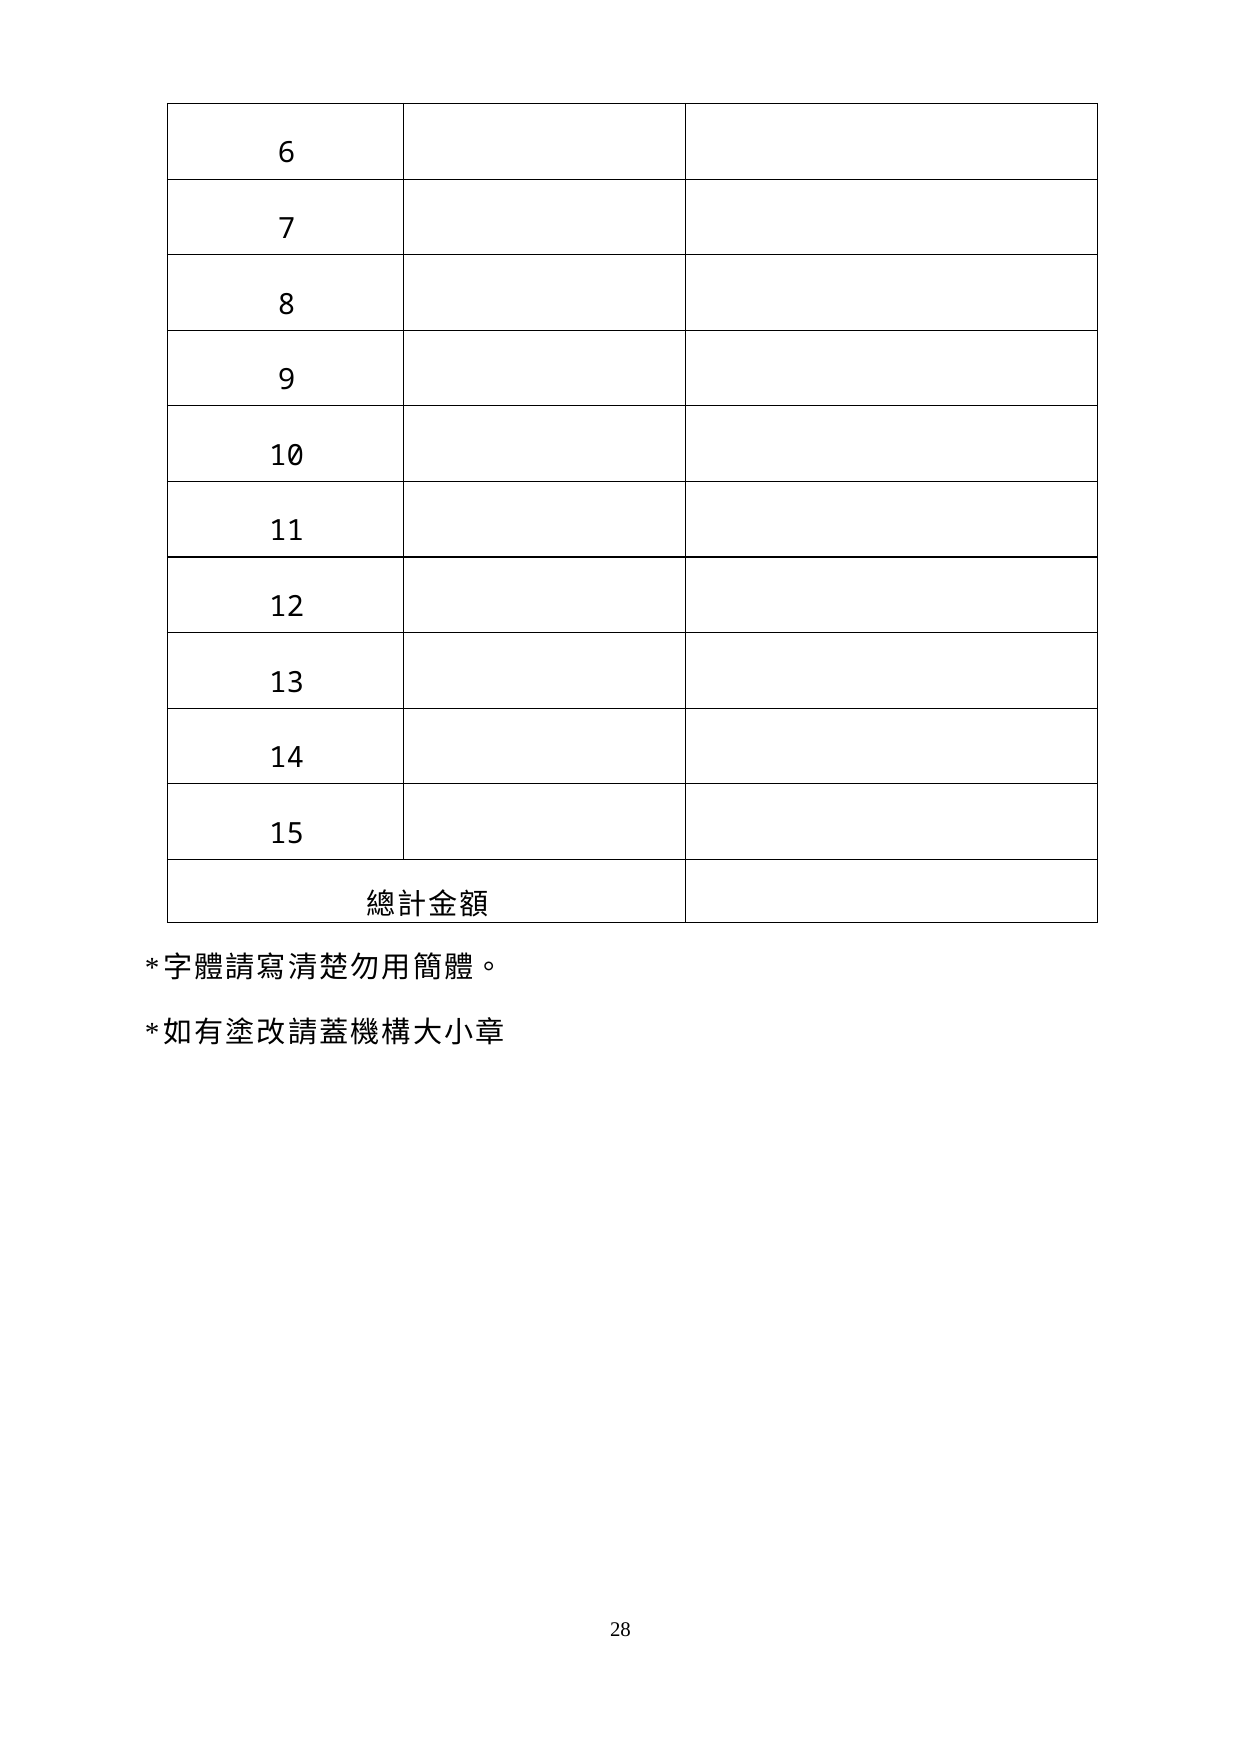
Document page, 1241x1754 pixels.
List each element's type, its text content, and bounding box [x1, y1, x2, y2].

table_cell [404, 180, 685, 254]
table_cell 12 [168, 558, 403, 632]
table_cell 6 [168, 104, 403, 178]
table_cell [686, 860, 1097, 922]
table_cell [404, 255, 685, 330]
table_cell [686, 406, 1097, 481]
table_cell [686, 180, 1097, 254]
table_cell [404, 784, 685, 859]
table_cell 總計金額 [168, 860, 685, 922]
table_cell [686, 482, 1097, 556]
table_cell 7 [168, 180, 403, 254]
table_cell [686, 255, 1097, 330]
table_cell 15 [168, 784, 403, 859]
text *如有塗改請蓋機構大小章 [120, 986, 1120, 1048]
table_cell [404, 331, 685, 405]
text *字體請寫清楚勿用簡體。 [120, 923, 1120, 986]
table_cell [686, 633, 1097, 708]
table_cell [404, 709, 685, 783]
table_cell 8 [168, 255, 403, 330]
table_cell [686, 104, 1097, 178]
table_cell [686, 784, 1097, 859]
table_cell [404, 558, 685, 632]
table_cell [404, 104, 685, 178]
table_cell [686, 709, 1097, 783]
table_cell 14 [168, 709, 403, 783]
table_cell 10 [168, 406, 403, 481]
table_cell 9 [168, 331, 403, 405]
table_cell [404, 633, 685, 708]
table_cell [404, 406, 685, 481]
table_cell [686, 331, 1097, 405]
table_cell 13 [168, 633, 403, 708]
table_cell [404, 482, 685, 556]
table_cell 11 [168, 482, 403, 556]
table_cell [686, 558, 1097, 632]
